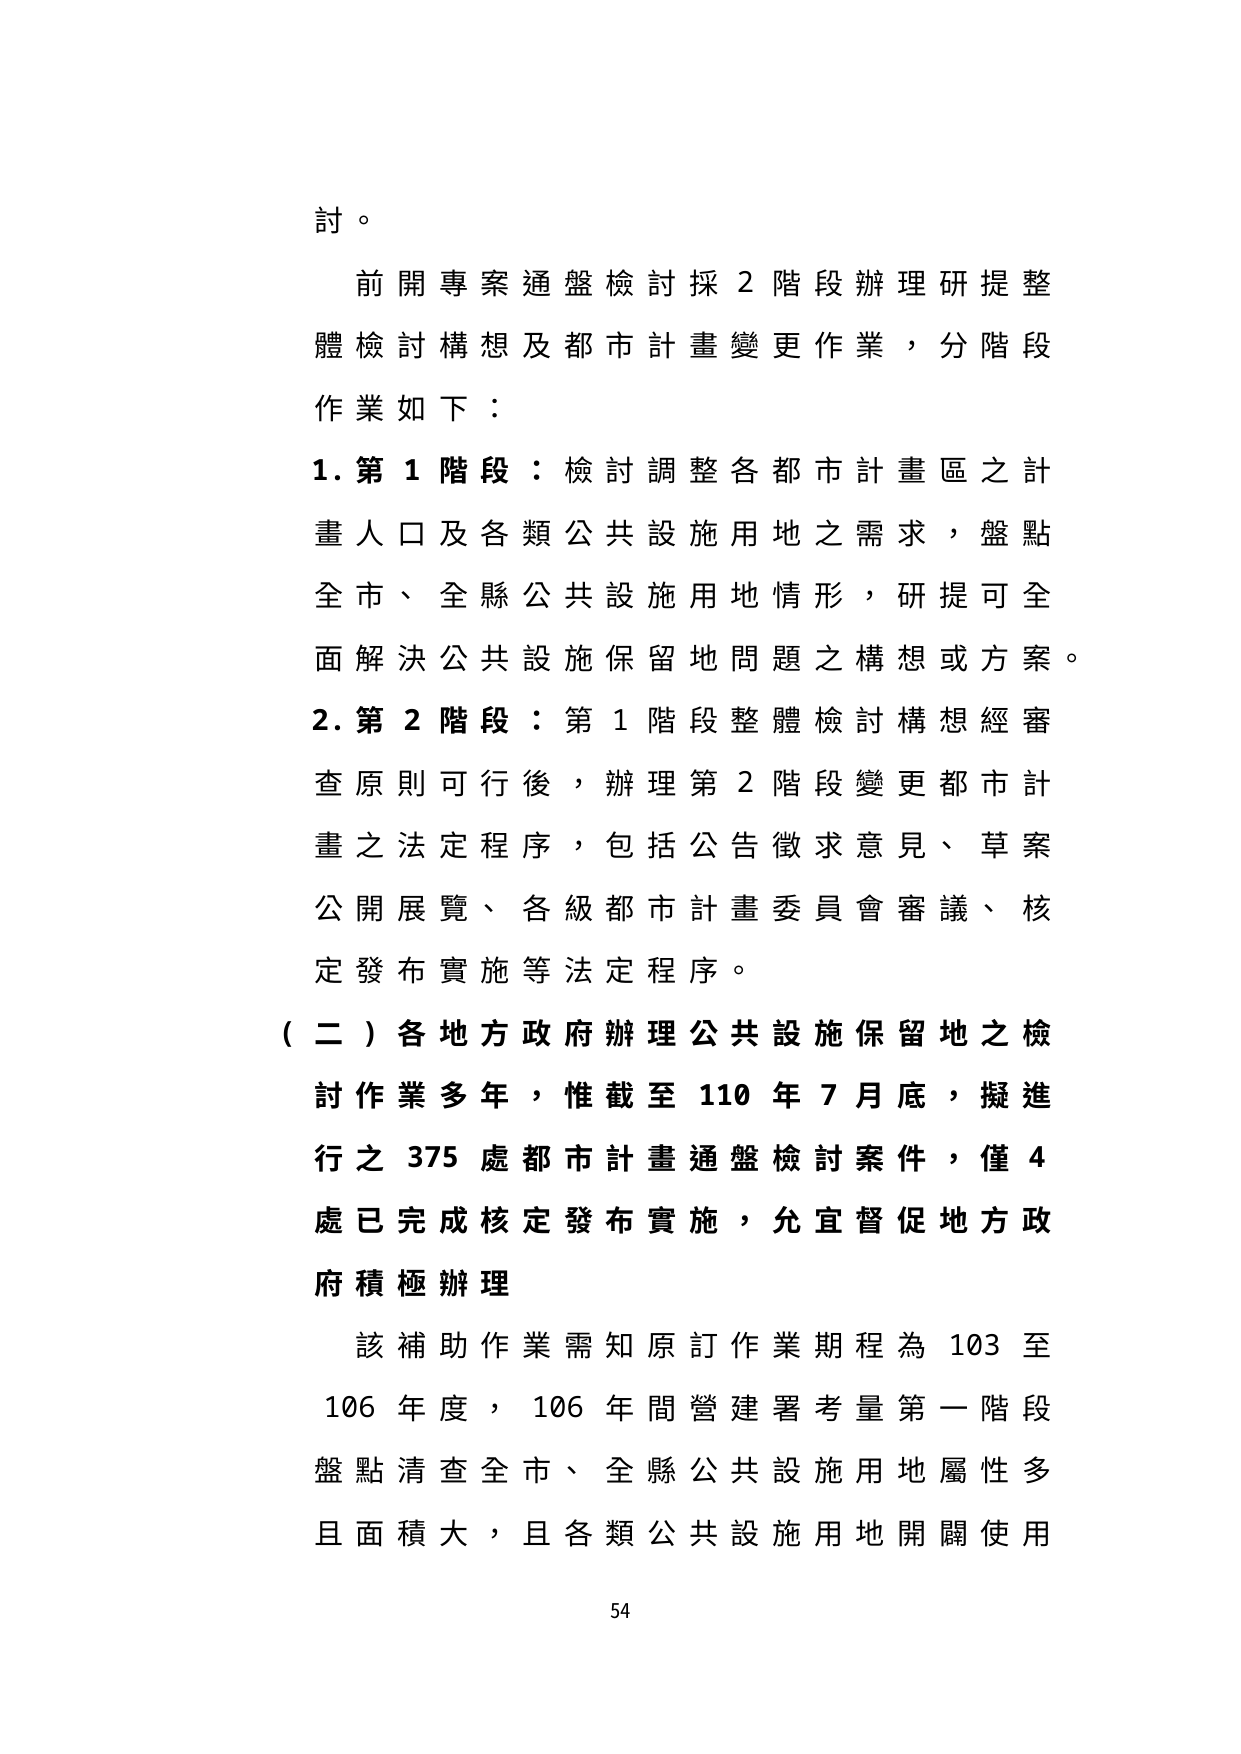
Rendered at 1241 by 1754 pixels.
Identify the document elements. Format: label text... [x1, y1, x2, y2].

text 該補助作業需知原訂作業期程為103至106年度，106年間營建署考量第一階段盤點清查全市、全縣公共設施用地屬性多且面積大，且各類公共設施用地開闢使用 [271, 1302, 1058, 1552]
text 1.第1階段：檢討調整各都市計畫區之計畫人口及各類公共設施用地之需求，盤點全市、全縣公共設施用地情形，研提可全面解決公共設施保留地問題之構想或方案。 [271, 427, 1058, 677]
text (二)各地方政府辦理公共設施保留地之檢討作業多年，惟截至110年7月底，擬進行之375處都市計畫通盤檢討案件，僅4處已完成核定發布實施，允宜督促地方政府積極辦理 [242, 990, 1058, 1302]
text 2.第2階段：第1階段整體檢討構想經審查原則可行後，辦理第2階段變更都市計畫之法定程序，包括公告徵求意見、草案公開展覽、各級都市計畫委員會審議、核定發布實施等法定程序。 [271, 677, 1058, 990]
text 前開專案通盤檢討採2階段辦理研提整體檢討構想及都市計畫變更作業，分階段作業如下： [271, 240, 1058, 427]
text 討。 [271, 177, 1058, 240]
